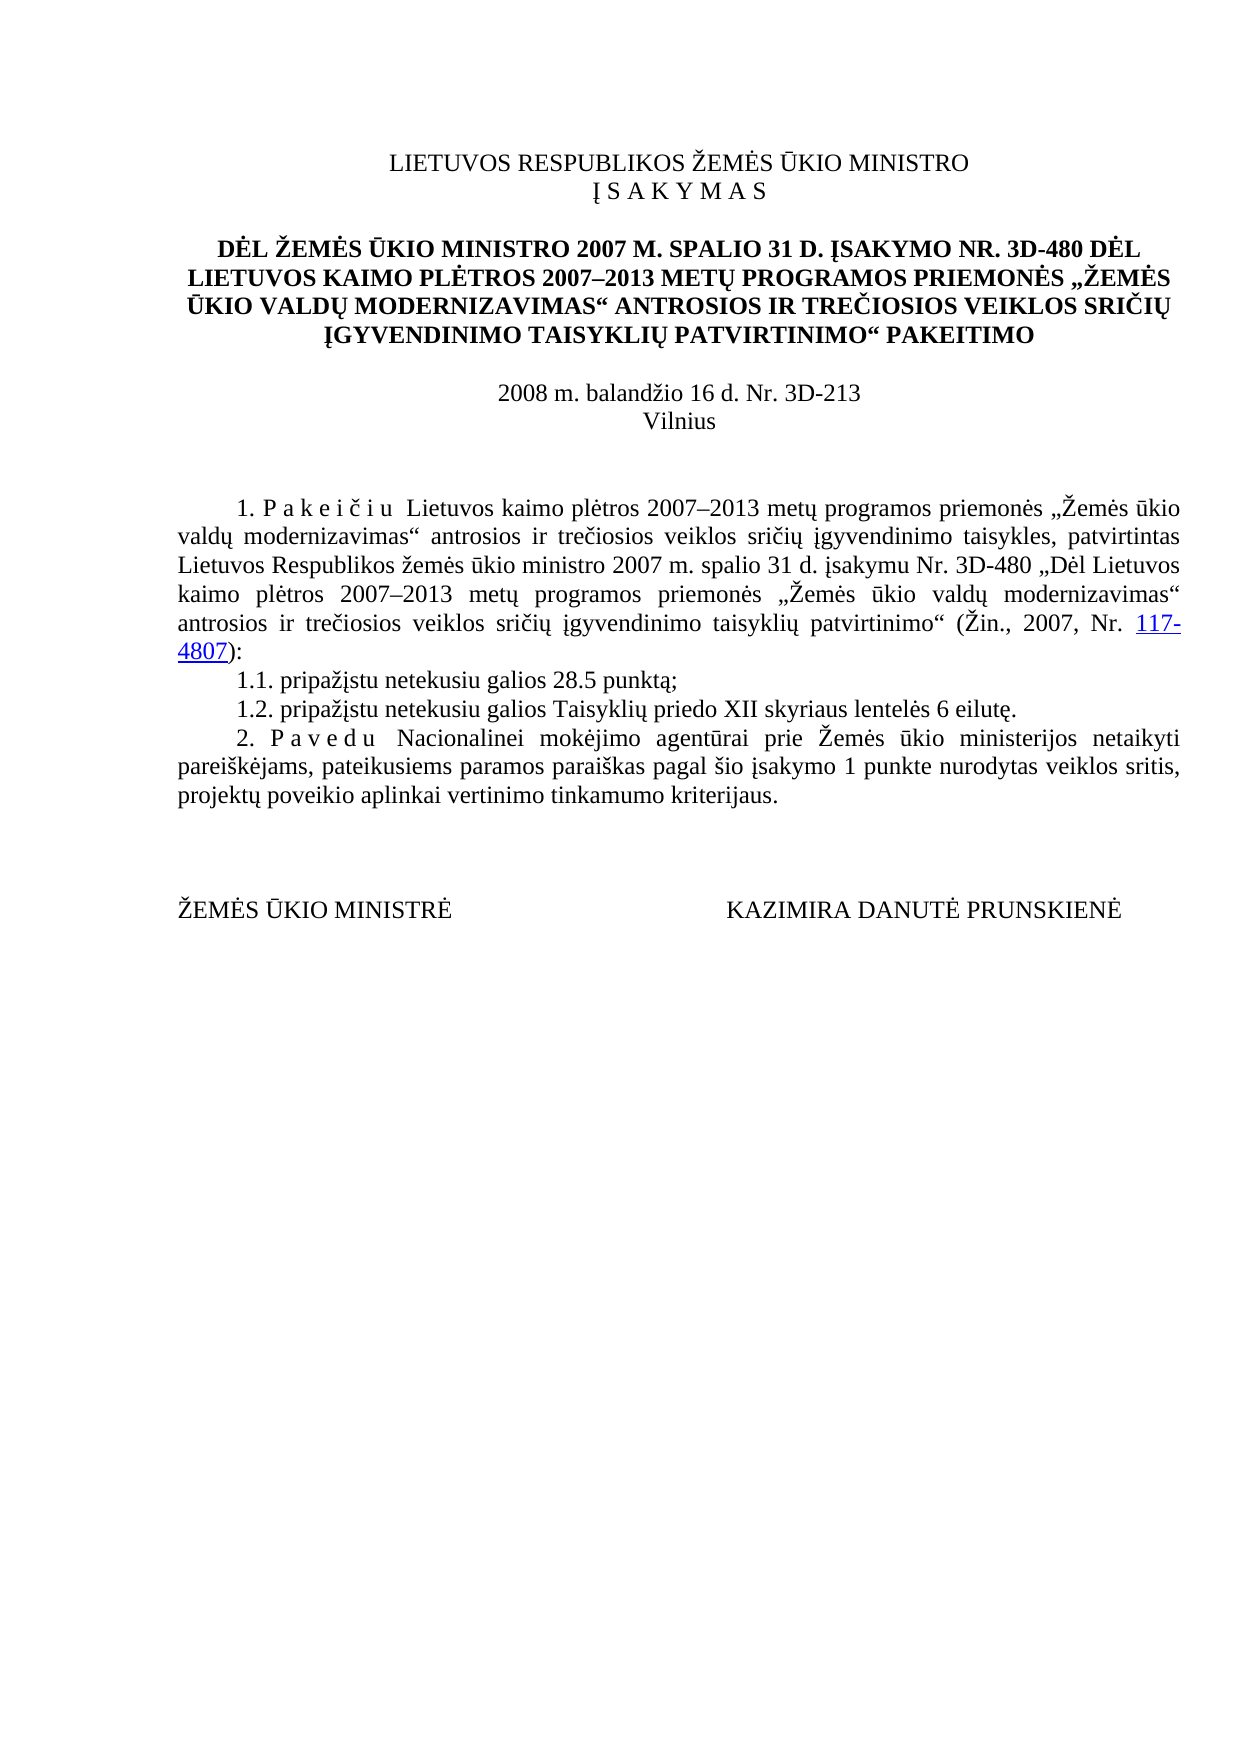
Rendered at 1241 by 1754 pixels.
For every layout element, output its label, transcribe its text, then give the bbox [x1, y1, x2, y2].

text Vilnius [177, 406, 1181, 435]
text ĮSAKYMAS [177, 176, 1181, 205]
text 2008 m. balandžio 16 d. Nr. 3D-213 [177, 378, 1181, 406]
text DĖL ŽEMĖS ŪKIO MINISTRO 2007 M. SPALIO 31 D. ĮSAKYMO NR. 3D-480 DĖL LIETUVOS KAIMO PLĖTROS 2007–2013 METŲ PROGRAMOS PRIEMONĖS „ŽEMĖS ŪKIO VALDŲ MODERNIZAVIMAS“ ANTROSIOS IR TREČIOSIOS VEIKLOS SRIČIŲ ĮGYVENDINIMO TAISYKLIŲ PATVIRTINIMO“ PAKEITIMO [177, 234, 1181, 349]
text ŽEMĖS ŪKIO MINISTRĖ KAZIMIRA DANUTĖ PRUNSKIENĖ [177, 895, 1181, 924]
text 1. Pakeičiu Lietuvos kaimo plėtros 2007–2013 metų programos priemonės „Žemės ūkio valdų modernizavimas“ antrosios ir trečiosios veiklos sričių įgyvendinimo taisykles, patvirtintas Lietuvos Respublikos žemės ūkio ministro 2007 m. spalio 31 d. įsakymu Nr. 3D-480 „Dėl Lietuvos kaimo plėtros 2007–2013 metų programos priemonės „Žemės ūkio valdų modernizavimas“ antrosios ir trečiosios veiklos sričių įgyvendinimo taisyklių patvirtinimo“ (Žin., 2007, Nr. 117-4807): [177, 493, 1181, 665]
text LIETUVOS RESPUBLIKOS ŽEMĖS ŪKIO MINISTRO [177, 148, 1181, 176]
text 2. Pavedu Nacionalinei mokėjimo agentūrai prie Žemės ūkio ministerijos netaikyti pareiškėjams, pateikusiems paramos paraiškas pagal šio įsakymo 1 punkte nurodytas veiklos sritis, projektų poveikio aplinkai vertinimo tinkamumo kriterijaus. [177, 723, 1181, 809]
text 1.2. pripažįstu netekusiu galios Taisyklių priedo XII skyriaus lentelės 6 eilutę. [177, 694, 1181, 723]
text 1.1. pripažįstu netekusiu galios 28.5 punktą; [177, 665, 1181, 694]
